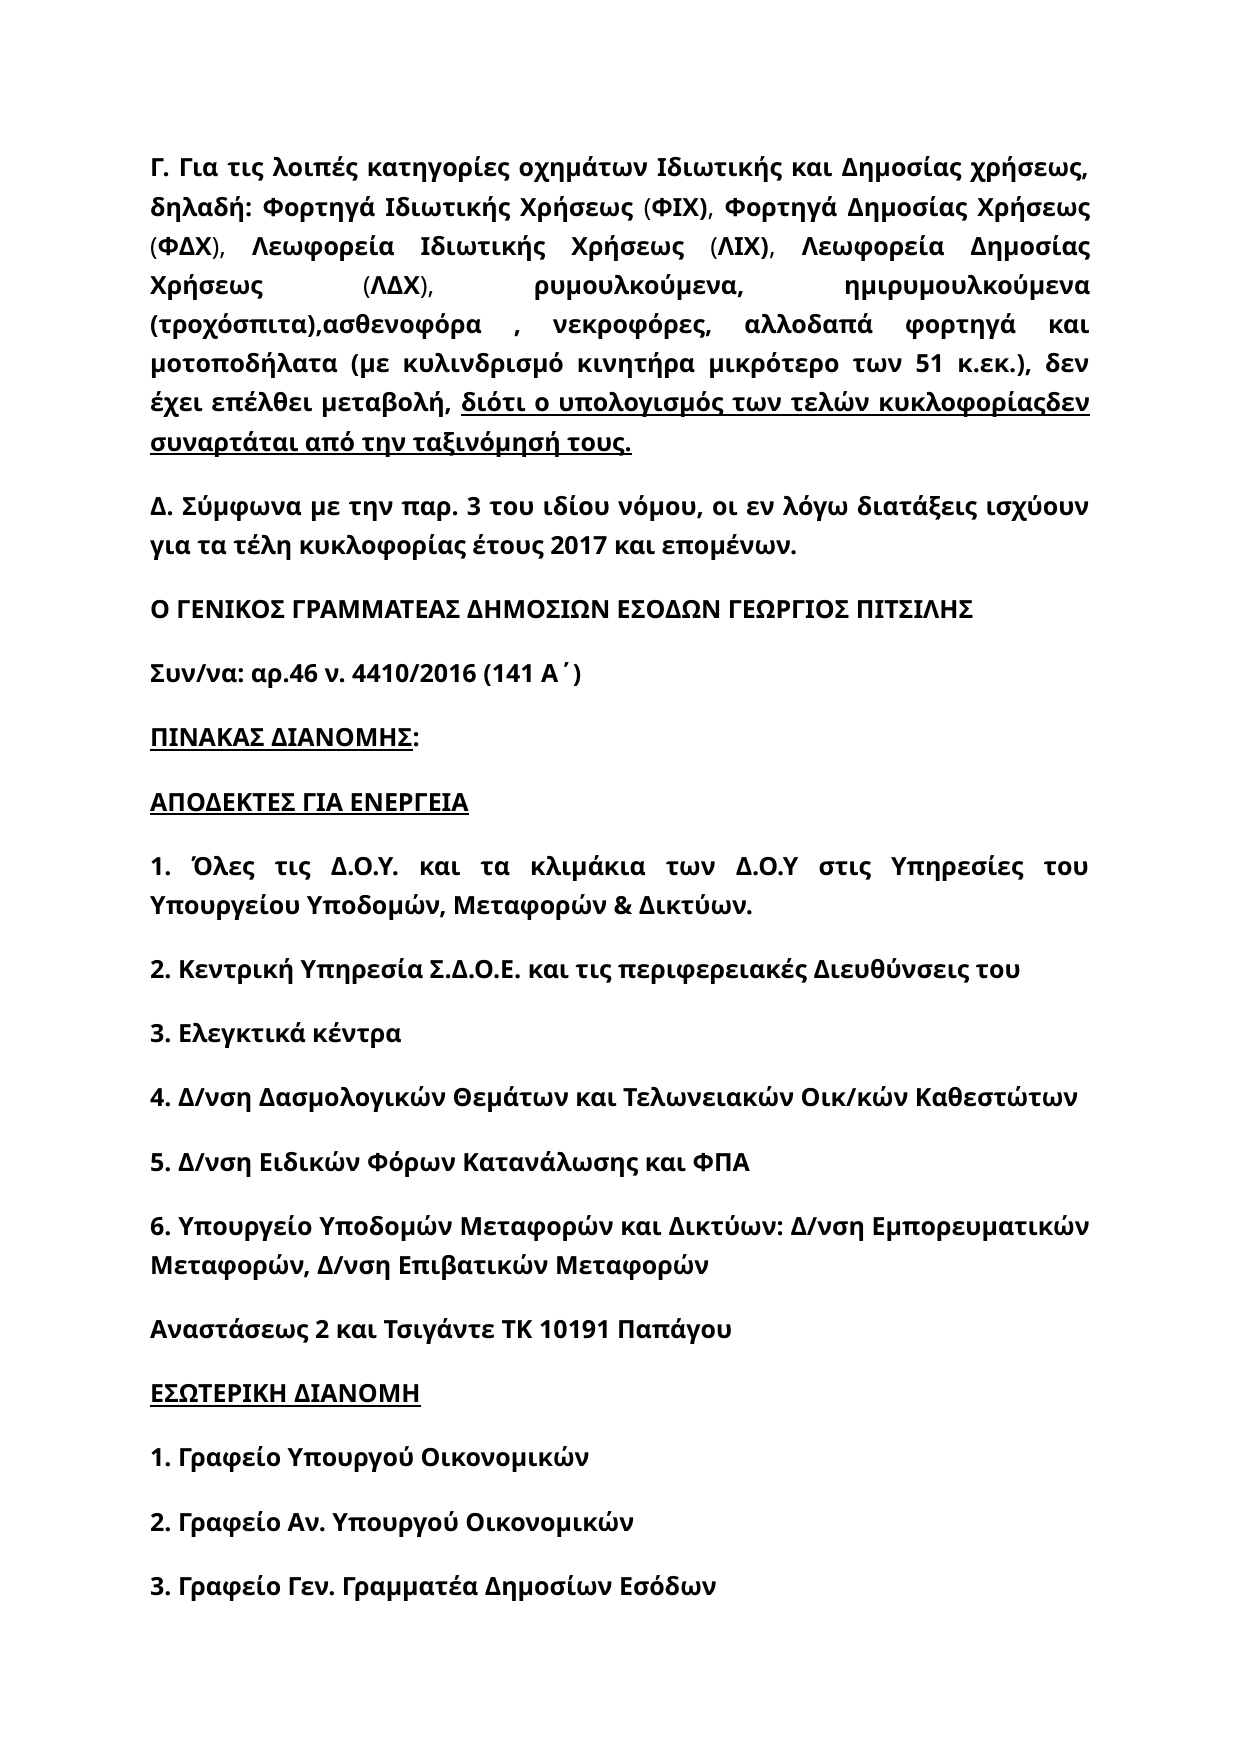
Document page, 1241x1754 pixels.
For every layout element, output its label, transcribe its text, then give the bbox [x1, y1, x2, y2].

text 1. Γραφείο Υπουργού Οικονομικών [150, 1440, 1090, 1474]
text 5. Δ/νση Ειδικών Φόρων Κατανάλωσης και ΦΠΑ [150, 1144, 1090, 1178]
text 3. Γραφείο Γεν. Γραμματέα Δημοσίων Εσόδων [150, 1568, 1090, 1602]
text Δ. Σύμφωνα με την παρ. 3 του ιδίου νόμου, οι εν λόγω διατάξεις ισχύουν για τα τέλη κυκλοφορίας έτους 2017 και επομένων. [150, 488, 1090, 562]
text 2. Κεντρική Υπηρεσία Σ.Δ.Ο.Ε. και τις περιφερειακές Διευθύνσεις του [150, 952, 1090, 986]
text 2. Γραφείο Αν. Υπουργού Οικονομικών [150, 1504, 1090, 1538]
text 4. Δ/νση Δασμολογικών Θεμάτων και Τελωνειακών Οικ/κών Καθεστώτων [150, 1080, 1090, 1114]
text 3. Ελεγκτικά κέντρα [150, 1016, 1090, 1050]
text ΠΙΝΑΚΑΣ ΔΙΑΝΟΜΗΣ: [150, 720, 1090, 754]
text 1. Όλες τις Δ.Ο.Υ. και τα κλιμάκια των Δ.Ο.Υ στις Υπηρεσίες του Υπουργείου Υποδομών, Μεταφορών & Δικτύων. [150, 848, 1090, 922]
text Ο ΓΕΝΙΚΟΣ ΓΡΑΜΜΑΤΕΑΣ ΔΗΜΟΣΙΩΝ ΕΣΟΔΩΝ ΓΕΩΡΓΙΟΣ ΠΙΤΣΙΛΗΣ [150, 592, 1090, 626]
text Συν/να: αρ.46 ν. 4410/2016 (141 Α΄) [150, 656, 1090, 690]
text Γ. Για τις λοιπές κατηγορίες οχημάτων Ιδιωτικής και Δημοσίας χρήσεως, δηλαδή: Φορτηγά Ιδιωτικής Χρήσεως (ΦΙΧ), Φορτηγά Δημοσίας Χρήσεως (ΦΔΧ), Λεωφορεία Ιδιωτικής Χρήσεως (ΛΙΧ), Λεωφορεία Δημοσίας Χρήσεως (ΛΔΧ), ρυμουλκούμενα, ημιρυμουλκούμενα (τροχόσπιτα),ασθενοφόρα , νεκροφόρες, αλλοδαπά φορτηγά και μοτοποδήλατα (με κυλινδρισμό κινητήρα μικρότερο των 51 κ.εκ.), δεν έχει επέλθει μεταβολή, διότι ο υπολογισμός των τελών κυκλοφορίαςδεν συναρτάται από την ταξινόμησή τους. [150, 150, 1090, 458]
text ΕΣΩΤΕΡΙΚΗ ΔΙΑΝΟΜΗ [150, 1376, 1090, 1410]
text ΑΠΟΔΕΚΤΕΣ ΓΙΑ ΕΝΕΡΓΕΙΑ [150, 784, 1090, 818]
text 6. Υπουργείο Υποδομών Μεταφορών και Δικτύων: Δ/νση Εμπορευματικών Μεταφορών, Δ/νση Επιβατικών Μεταφορών [150, 1208, 1090, 1282]
text Αναστάσεως 2 και Τσιγάντε ΤΚ 10191 Παπάγου [150, 1312, 1090, 1346]
